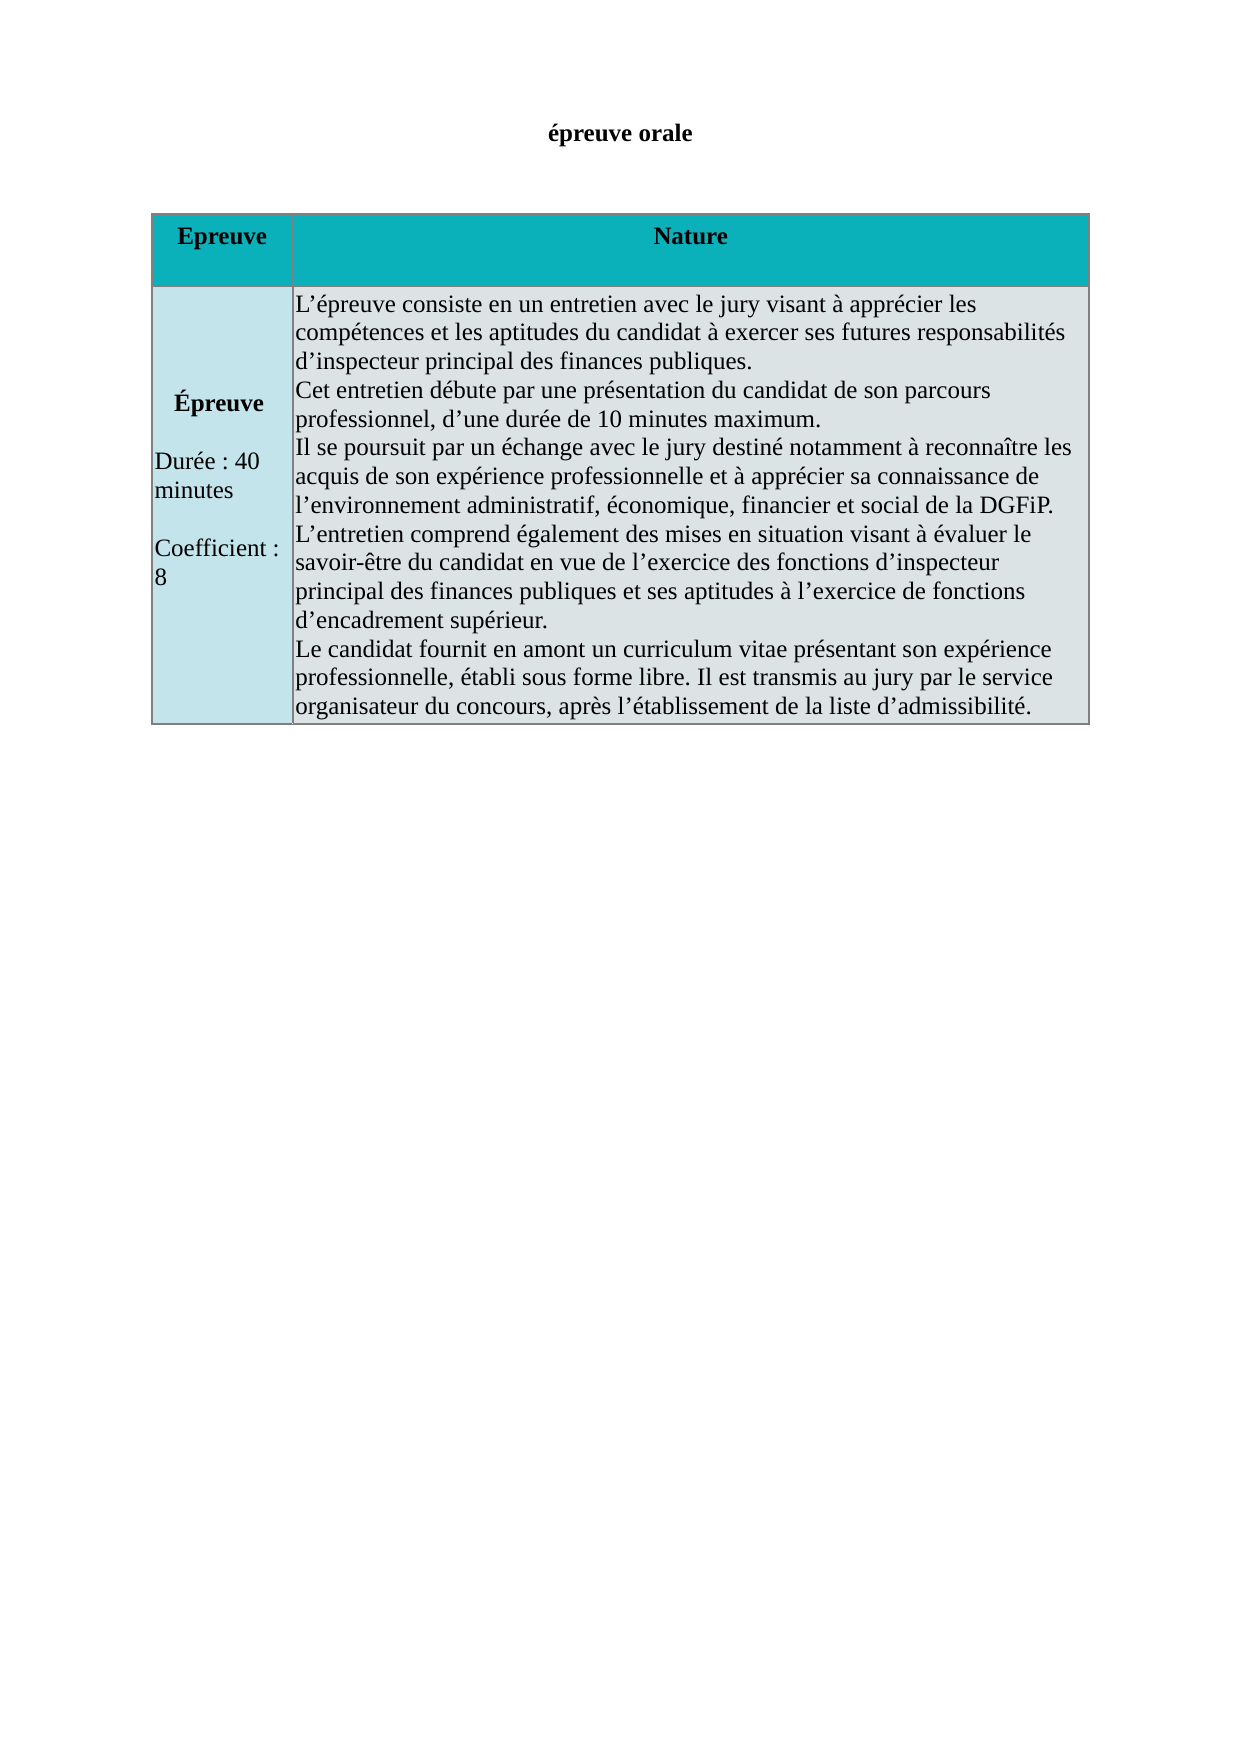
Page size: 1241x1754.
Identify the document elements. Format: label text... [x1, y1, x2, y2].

table_header Epreuve [153, 215, 292, 285]
table_cell Épreuve Durée : 40 minutes Coefficient : 8 [153, 287, 292, 723]
table_cell L’épreuve consiste en un entretien avec le jury visant à apprécier les compétences et les aptitudes du candidat à exercer ses futures responsabilités d’inspecteur principal des finances publiques. Cet entretien débute par une présentation du candidat de son parcours professionnel, d’une durée de 10 minutes maximum. Il se poursuit par un échange avec le jury destiné notamment à reconnaître les acquis de son expérience professionnelle et à apprécier sa connaissance de l’environnement administratif, économique, financier et social de la DGFiP. L’entretien comprend également des mises en situation visant à évaluer le savoir-être du candidat en vue de l’exercice des fonctions d’inspecteur principal des finances publiques et ses aptitudes à l’exercice de fonctions d’encadrement supérieur. Le candidat fournit en amont un curriculum vitae présentant son expérience professionnelle, établi sous forme libre. Il est transmis au jury par le service organisateur du concours, après l’établissement de la liste d’admissibilité. [294, 287, 1088, 723]
text épreuve orale [118, 118, 1122, 147]
table_header Nature [294, 215, 1088, 285]
